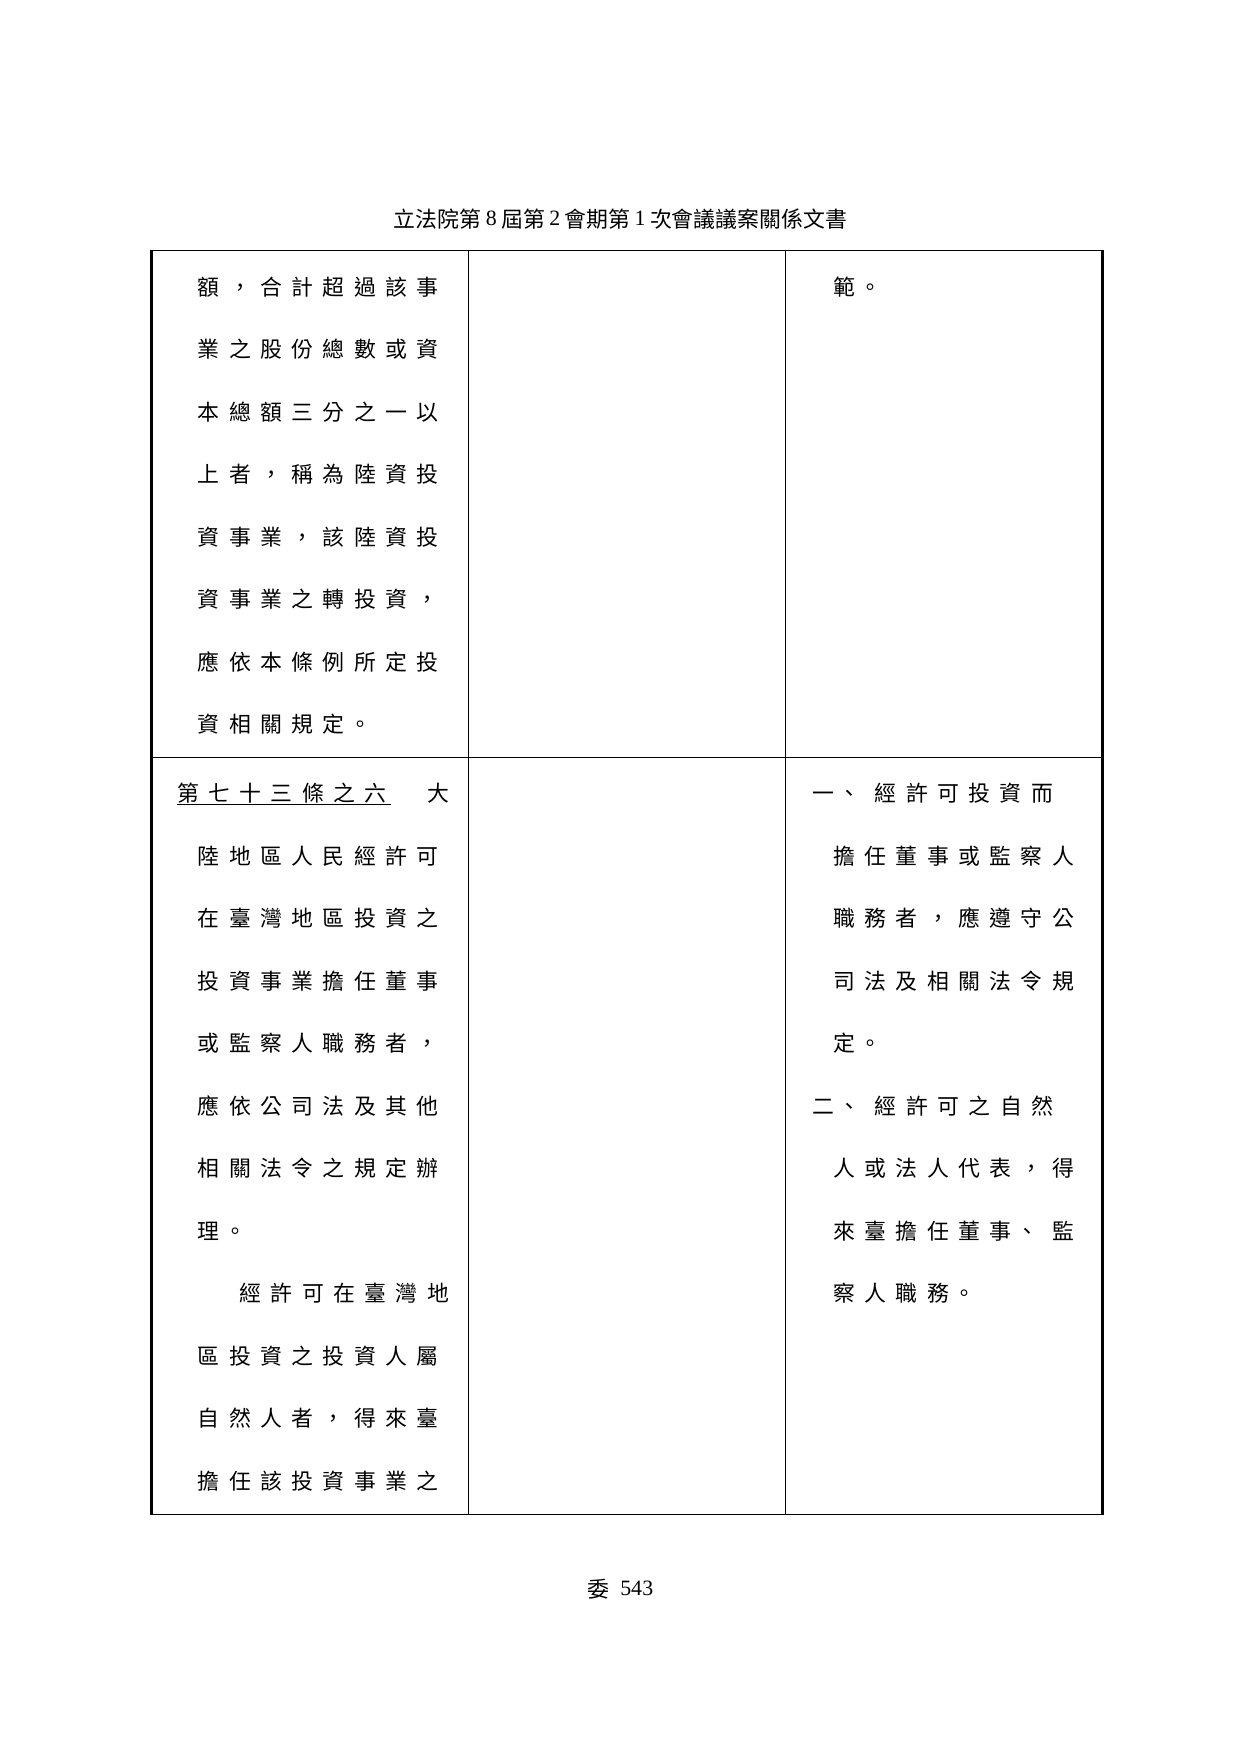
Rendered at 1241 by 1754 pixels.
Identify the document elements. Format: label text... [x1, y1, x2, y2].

table_cell 一、經許可投資而擔任董事或監察人職務者，應遵守公司法及相關法令規定。 二、經許可之自然人或法人代表，得來臺擔任董事、監察人職務。 [786, 758, 1101, 1514]
table_cell [469, 251, 785, 757]
table_cell [469, 758, 785, 1514]
table_cell 一、陸資投資事業之定義。 二、陸資投資事業之轉投資，應遵守本條例所定投資規範。 [786, 251, 1101, 757]
table_cell 第七十三條之六 大陸地區人民經許可在臺灣地區投資之投資事業擔任董事或監察人職務者，應依公司法及其他相關法令之規定辦理。 經許可在臺灣地區投資之投資人屬自然人者，得來臺擔任該投資事業之 [153, 758, 468, 1514]
table_cell 額，合計超過該事業之股份總數或資本總額三分之一以上者，稱為陸資投資事業，該陸資投資事業之轉投資，應依本條例所定投資相關規定。 [153, 251, 468, 757]
